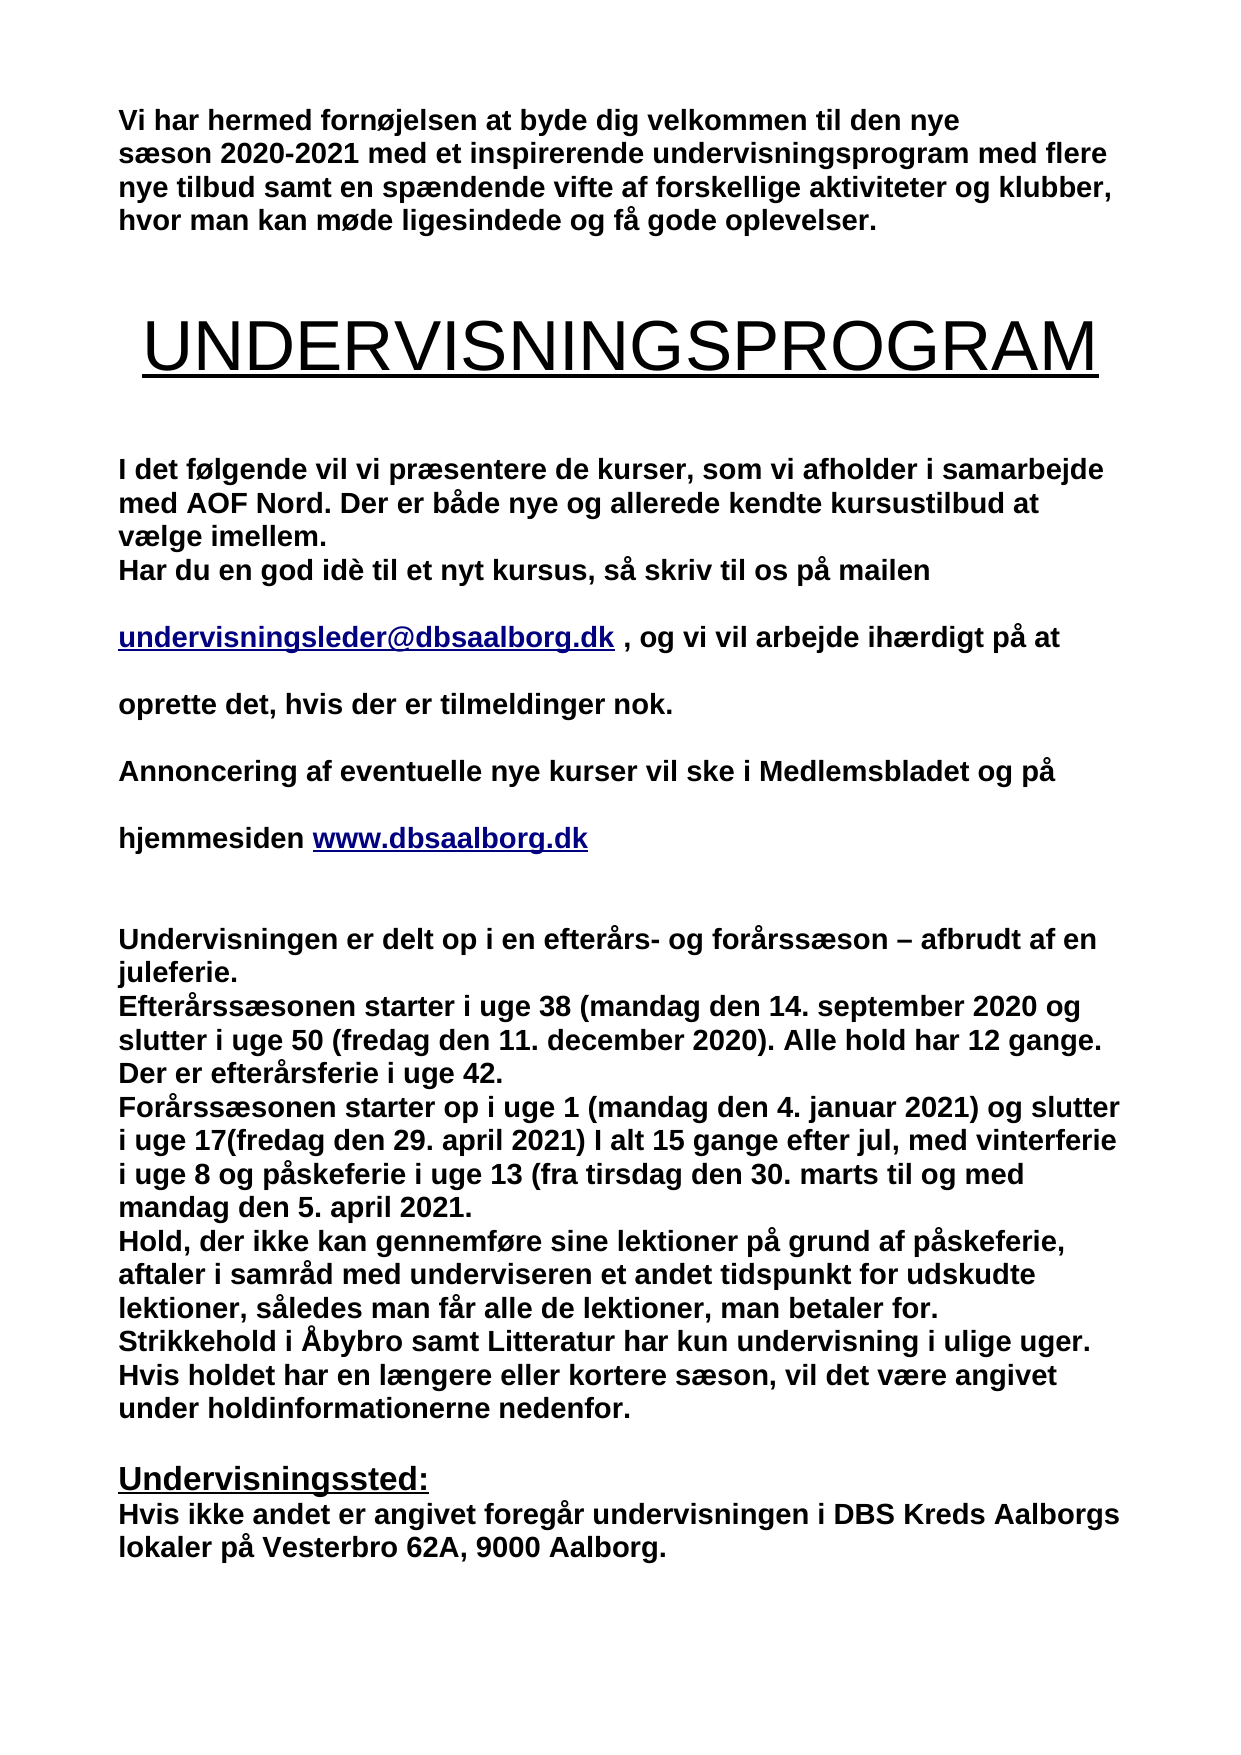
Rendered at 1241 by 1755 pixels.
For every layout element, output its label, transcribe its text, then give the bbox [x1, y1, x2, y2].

text Hvis holdet har en længere eller kortere sæson, vil det være angivet under holdinformationerne nedenfor. [118, 1358, 1122, 1425]
text Hvis ikke andet er angivet foregår undervisningen i DBS Kreds Aalborgs lokaler på Vesterbro 62A, 9000 Aalborg. [118, 1497, 1122, 1564]
text Strikkehold i Åbybro samt Litteratur har kun undervisning i ulige uger. [118, 1324, 1122, 1358]
text Undervisningen er delt op i en efterårs- og forårssæson – afbrudt af en juleferie. [118, 922, 1122, 989]
text sæson 2020-2021 med et inspirerende undervisningsprogram med flere nye tilbud samt en spændende vifte af forskellige aktiviteter og klubber, hvor man kan møde ligesindede og få gode oplevelser. [118, 136, 1122, 237]
text Efterårssæsonen starter i uge 38 (mandag den 14. september 2020 og slutter i uge 50 (fredag den 11. december 2020). Alle hold har 12 gange. Der er efterårsferie i uge 42. [118, 989, 1122, 1089]
text Annoncering af eventuelle nye kurser vil ske i Medlemsbladet og på hjemmesiden www.dbsaalborg.dk [118, 754, 1122, 855]
text I det følgende vil vi præsentere de kurser, som vi afholder i samarbejde med AOF Nord. Der er både nye og allerede kendte kursustilbud at vælge imellem. [118, 452, 1122, 553]
subtitle Undervisningssted: [118, 1458, 1122, 1497]
text Har du en god idè til et nyt kursus, så skriv til os på mailen undervisningsleder@dbsaalborg.dk , og vi vil arbejde ihærdigt på at oprette det, hvis der er tilmeldinger nok. [118, 553, 1122, 721]
text Forårssæsonen starter op i uge 1 (mandag den 4. januar 2021) og slutter i uge 17(fredag den 29. april 2021) I alt 15 gange efter jul, med vinterferie i uge 8 og påskeferie i uge 13 (fra tirsdag den 30. marts til og med mandag den 5. april 2021. [118, 1089, 1122, 1224]
text Vi har hermed fornøjelsen at byde dig velkommen til den nye [118, 102, 1122, 136]
subtitle UNDERVISNINGSPROGRAM [118, 304, 1122, 385]
text Hold, der ikke kan gennemføre sine lektioner på grund af påskeferie, aftaler i samråd med underviseren et andet tidspunkt for udskudte lektioner, således man får alle de lektioner, man betaler for. [118, 1224, 1122, 1324]
